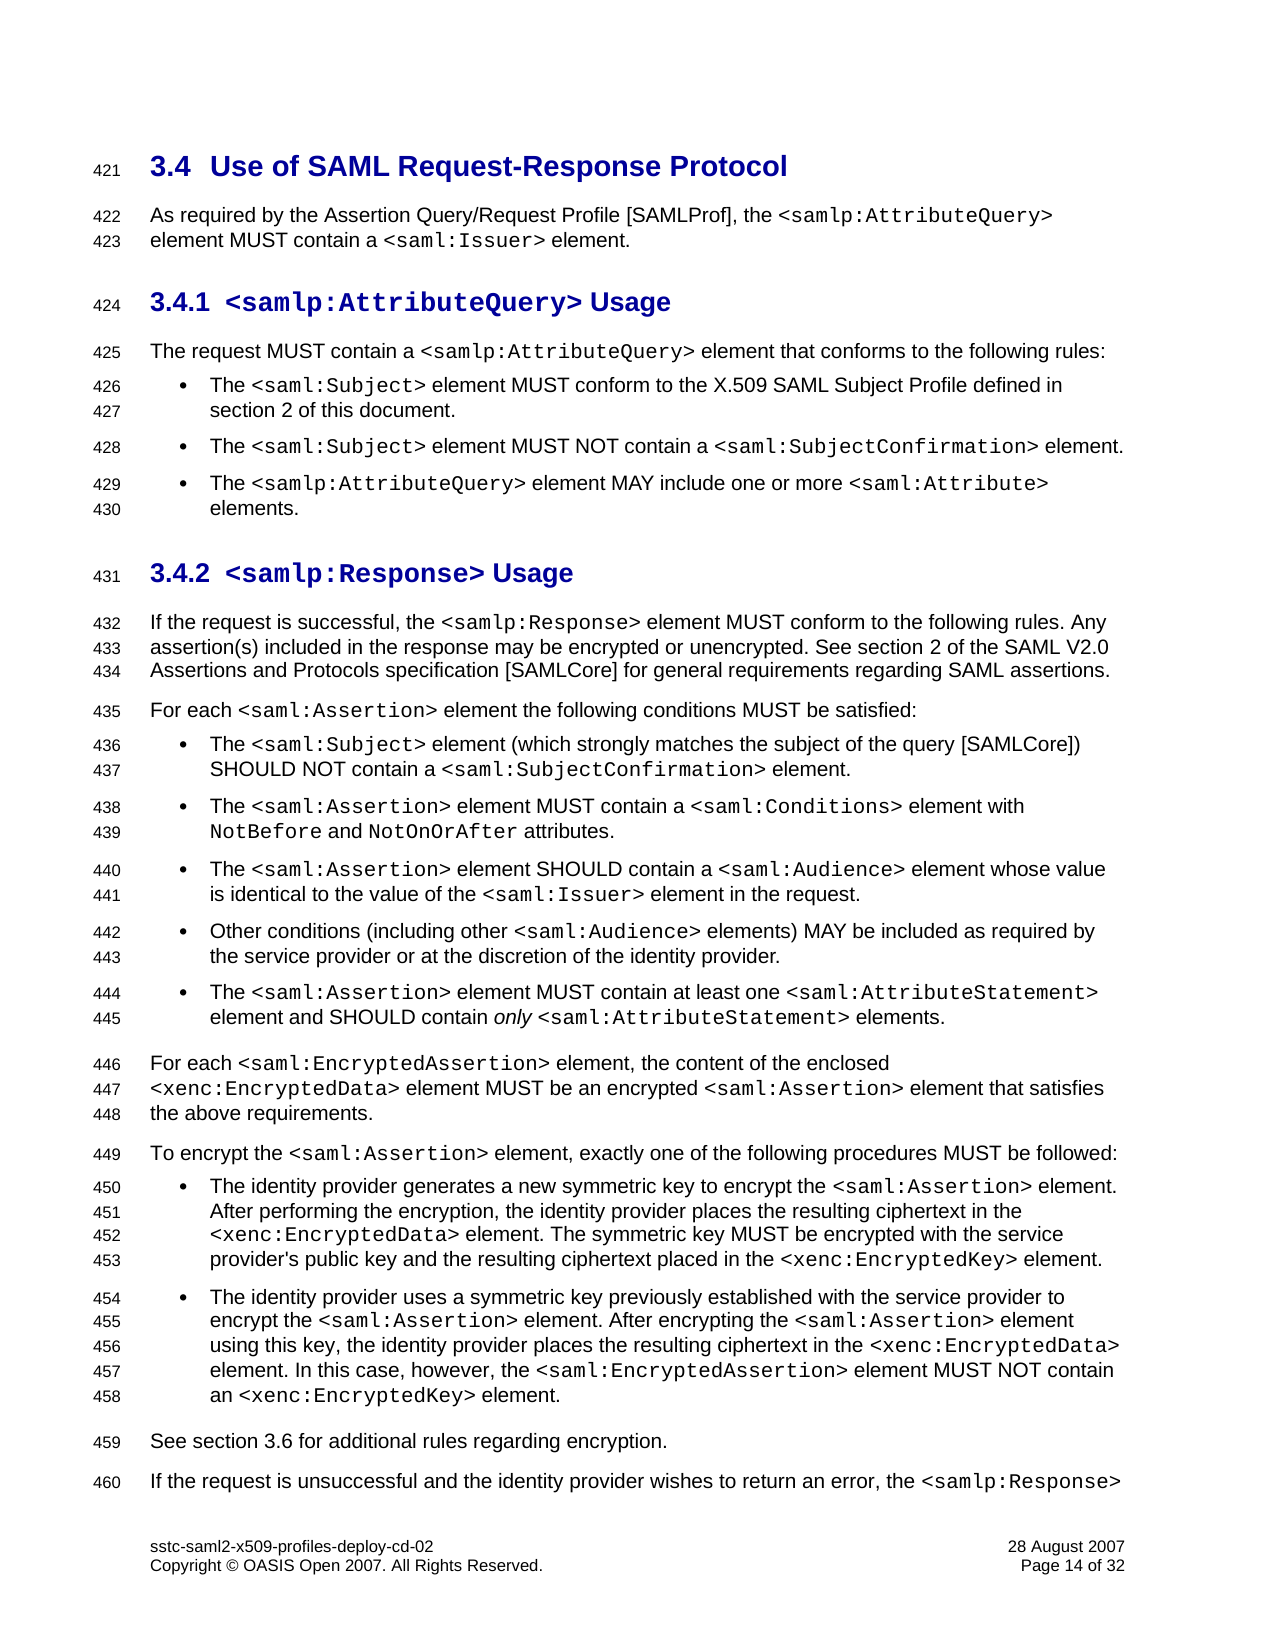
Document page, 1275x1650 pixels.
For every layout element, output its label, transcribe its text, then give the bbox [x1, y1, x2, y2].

list The <samlp:AttributeQuery> element MAY include one or more <saml:Attribute> elements. [180, 472, 1125, 520]
list The identity provider generates a new symmetric key to encrypt the <saml:Assertion> element. After performing the encryption, the identity provider places the resulting ciphertext in the <xenc:EncryptedData> element. The symmetric key MUST be encrypted with the service provider's public key and the resulting ciphertext placed in the <xenc:EncryptedKey> element. [180, 1174, 1125, 1273]
text The request MUST contain a <samlp:AttributeQuery> element that conforms to the following rules: [150, 340, 1125, 365]
text If the request is unsuccessful and the identity provider wishes to return an error, the <samlp:Response> [150, 1469, 1125, 1494]
text To encrypt the <saml:Assertion> element, exactly one of the following procedures MUST be followed: [150, 1141, 1125, 1166]
list The <saml:Assertion> element MUST contain at least one <saml:AttributeStatement> element and SHOULD contain only <saml:AttributeStatement> elements. [180, 981, 1125, 1031]
list The <saml:Assertion> element SHOULD contain a <saml:Audience> element whose value is identical to the value of the <saml:Issuer> element in the request. [180, 857, 1125, 907]
list The <saml:Subject> element (which strongly matches the subject of the query [SAMLCore]) SHOULD NOT contain a <saml:SubjectConfirmation> element. [180, 732, 1125, 782]
text For each <saml:Assertion> element the following conditions MUST be satisfied: [150, 699, 1125, 724]
subtitle <samlp:Response> Usage [150, 557, 1125, 590]
text If the request is successful, the <samlp:Response> element MUST conform to the following rules. Any assertion(s) included in the response may be encrypted or unencrypted. See section 2 of the SAML V2.0 Assertions and Protocols specification [SAMLCore] for general requirements regarding SAML assertions. [150, 611, 1125, 682]
subtitle Use of SAML Request-Response Protocol [150, 150, 1125, 183]
text See section 3.6 for additional rules regarding encryption. [150, 1429, 1125, 1453]
text As required by the Assertion Query/Request Profile [SAMLProf], the <samlp:AttributeQuery> element MUST contain a <saml:Issuer> element. [150, 203, 1125, 253]
list The <saml:Assertion> element MUST contain a <saml:Conditions> element with NotBefore and NotOnOrAfter attributes. [180, 795, 1125, 845]
text For each <saml:EncryptedAssertion> element, the content of the enclosed <xenc:EncryptedData> element MUST be an encrypted <saml:Assertion> element that satisfies the above requirements. [150, 1051, 1125, 1124]
list The <saml:Subject> element MUST conform to the X.509 SAML Subject Profile defined in section 2 of this document. [180, 373, 1125, 422]
list The <saml:Subject> element MUST NOT contain a <saml:SubjectConfirmation> element. [180, 434, 1125, 459]
list Other conditions (including other <saml:Audience> elements) MAY be included as required by the service provider or at the discretion of the identity provider. [180, 920, 1125, 968]
subtitle <samlp:AttributeQuery> Usage [150, 287, 1125, 319]
list The identity provider uses a symmetric key previously established with the service provider to encrypt the <saml:Assertion> element. After encrypting the <saml:Assertion> element using this key, the identity provider places the resulting ciphertext in the <xenc:EncryptedData> element. In this case, however, the <saml:EncryptedAssertion> element MUST NOT contain an <xenc:EncryptedKey> element. [180, 1285, 1125, 1408]
